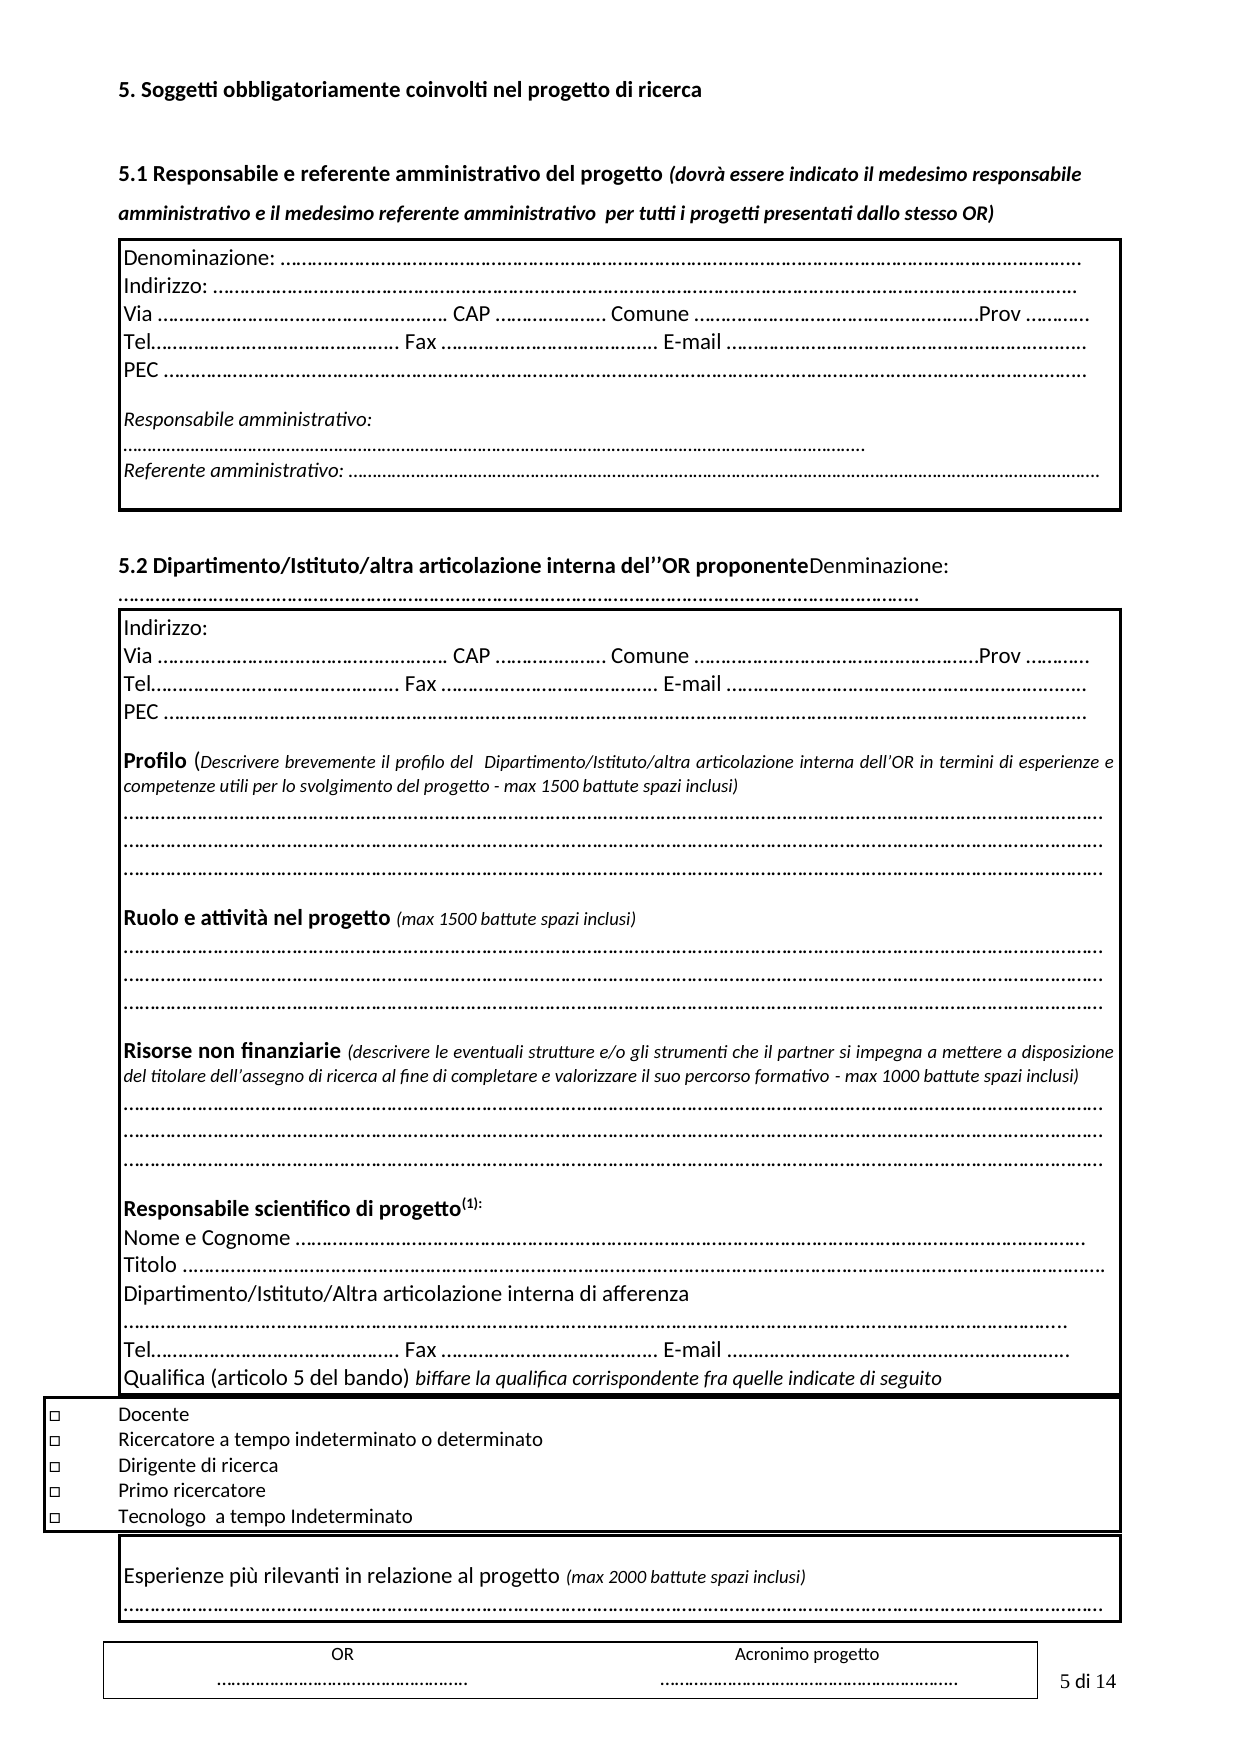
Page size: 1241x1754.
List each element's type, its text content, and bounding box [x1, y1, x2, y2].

text Via ………………………………………………. CAP ………………… Comune ………………………………………………Prov ………… [121, 636, 1119, 664]
text 5.1 Responsabile e referente amministrativo del progetto (dovrà essere indicato il medesimo responsabile amministrativo e il medesimo referente amministrativo per tutti i progetti presentati dallo stesso OR) [118, 159, 1122, 225]
text Tel……………………………………….. Fax ………………………………….. E-mail ……………………………………………………….. [121, 1329, 1119, 1357]
text …………………………………………………………………………………………………………………………………………………………………… [121, 1082, 1119, 1110]
text …………………………………………………………………………………………………………………………………………………………………… [121, 982, 1119, 1015]
text …………………………………………………………………………………………………………………………………………………………………… [121, 926, 1119, 954]
text …………………………………………………………………………………………………………………………………………………………………… [121, 1584, 1119, 1620]
text …………………………………………………………………………………………………………………………………………………………….. [121, 1301, 1119, 1329]
text Denominazione: …………………………………………………………………………………………………………………………………….. [121, 241, 1119, 266]
text Ruolo e attività nel progetto (max 1500 battute spazi inclusi) [121, 898, 1119, 926]
text Esperienze più rilevanti in relazione al progetto (max 2000 battute spazi inclusi) [121, 1556, 1119, 1584]
text Tel……………………………………….. Fax ………………………………….. E-mail ……………………………………………………...….. [121, 322, 1119, 350]
text …………………………………………………………………………………………………………………………………………………………………… [121, 792, 1119, 820]
text Responsabile amministrativo:……………………………………………………………………………………………………………………………………….. [121, 401, 1119, 452]
text Nome e Cognome …………………………………………………………………………………………………………………………………… [121, 1217, 1119, 1245]
list Dirigente di ricerca [46, 1447, 1119, 1472]
text Titolo ..……………………………………………………………………….………………………………………………………………………………. [121, 1245, 1119, 1273]
text Risorse non finanziarie (descrivere le eventuali strutture e/o gli strumenti che il partner si impegna a mettere a disposizione del titolare dell’assegno di ricerca al fine di completare e valorizzare il suo percorso formativo - max 1000 battute spazi inclusi) [121, 1031, 1119, 1082]
text PEC …………………………………………………………………………………………………………………………………………………..…….. [121, 350, 1119, 383]
list Ricercatore a tempo indeterminato o determinato [46, 1421, 1119, 1447]
list Primo ricercatore [46, 1472, 1119, 1498]
text …………………………………………………………………………………………………………………………………………………………………… [121, 1138, 1119, 1172]
text Indirizzo: ……………………………………………………………………………………………………………………………………………….. [121, 266, 1119, 294]
text Dipartimento/Istituto/Altra articolazione interna di afferenza [121, 1273, 1119, 1301]
text Tel……………………………………….. Fax ………………………………….. E-mail ……………………………………………………...….. [121, 664, 1119, 692]
text Profilo (Descrivere brevemente il profilo del Dipartimento/Istituto/altra articolazione interna dell’OR in termini di esperienze e competenze utili per lo svolgimento del progetto - max 1500 battute spazi inclusi) [121, 741, 1119, 792]
text …………………………………………………………………………………………………………………………………………………………………… [121, 820, 1119, 848]
text Responsabile scientifico di progetto(1): [121, 1189, 1119, 1217]
text PEC …………………………………………………………………………………………………………………………………………………..…….. [121, 692, 1119, 725]
text 5. Soggetti obbligatoriamente coinvolti nel progetto di ricerca [118, 75, 1122, 103]
text Referente amministrativo: …………………………………………………………………………………………………………………………………………. [121, 452, 1119, 482]
text 5.2 Dipartimento/Istituto/altra articolazione interna del’’OR proponenteDenminazione: …………………………………………………………………………………………………………………………………….. [118, 552, 1122, 608]
text Qualifica (articolo 5 del bando) biffare la qualifica corrispondente fra quelle indicate di seguito [121, 1357, 1119, 1393]
text …………………………………………………………………………………………………………………………………………………………………… [121, 848, 1119, 881]
list Tecnologo a tempo Indeterminato [46, 1498, 1119, 1530]
text …………………………………………………………………………………………………………………………………………………………………… [121, 1110, 1119, 1138]
text Indirizzo: [121, 611, 1119, 636]
text …………………………………………………………………………………………………………………………………………………………………… [121, 954, 1119, 982]
text Via ………………………………………………. CAP ………………… Comune ………………………………………………Prov ………… [121, 294, 1119, 322]
list Docente [46, 1399, 1119, 1421]
